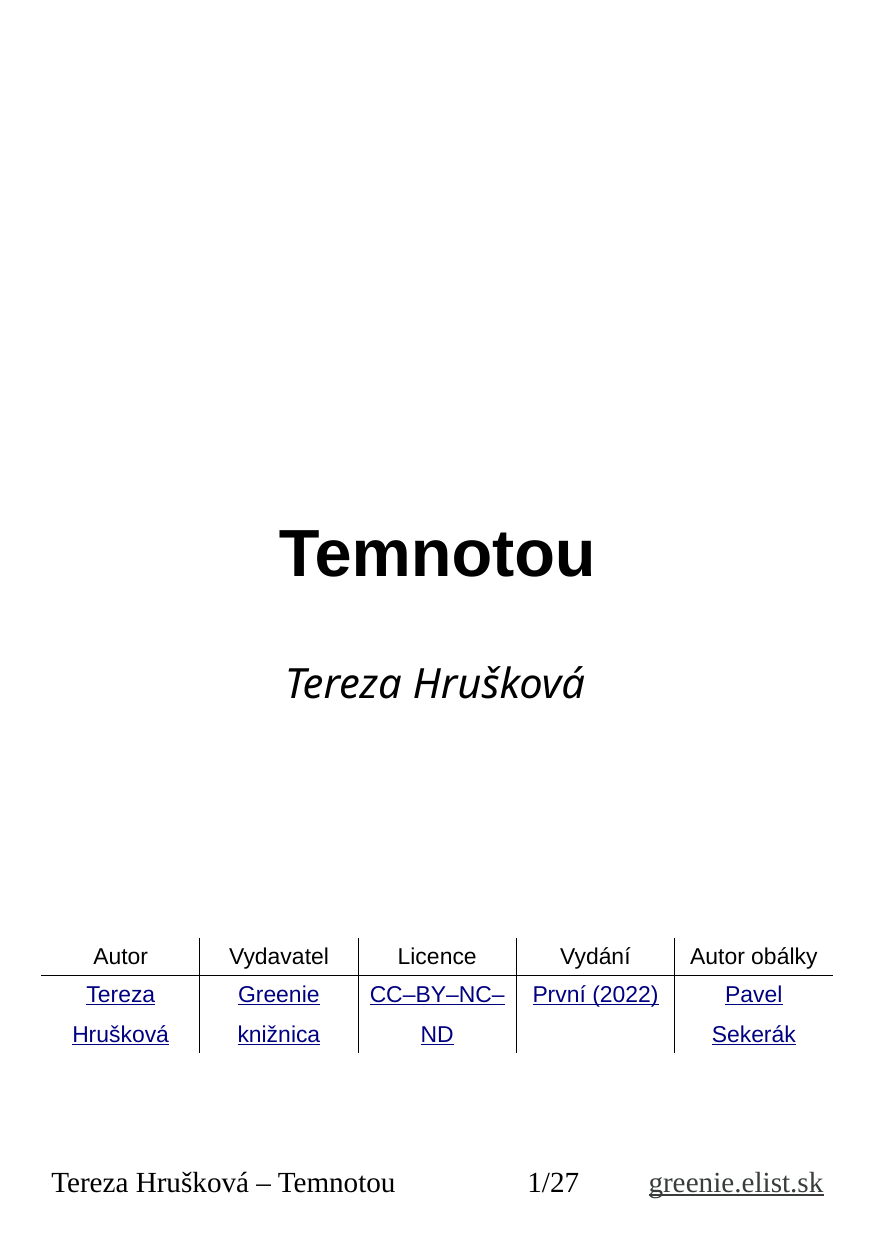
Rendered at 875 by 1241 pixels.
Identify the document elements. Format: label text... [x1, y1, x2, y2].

table_header Autor obálky [675, 938, 833, 975]
table_header Autor [41, 938, 199, 975]
table_cell Pavel Sekerák [675, 976, 833, 1053]
table_cell Tereza Hrušková [41, 976, 199, 1053]
table_header Vydání [517, 938, 674, 975]
table_header Vydavatel [200, 938, 358, 975]
table_cell První (2022) [517, 976, 674, 1053]
table_cell CC–BY–NC–ND [359, 976, 516, 1053]
subtitle Temnotou [41, 514, 833, 590]
table_header Licence [359, 938, 516, 975]
subtitle Tereza Hrušková [41, 654, 833, 711]
table_cell Greenie knižnica [200, 976, 358, 1053]
